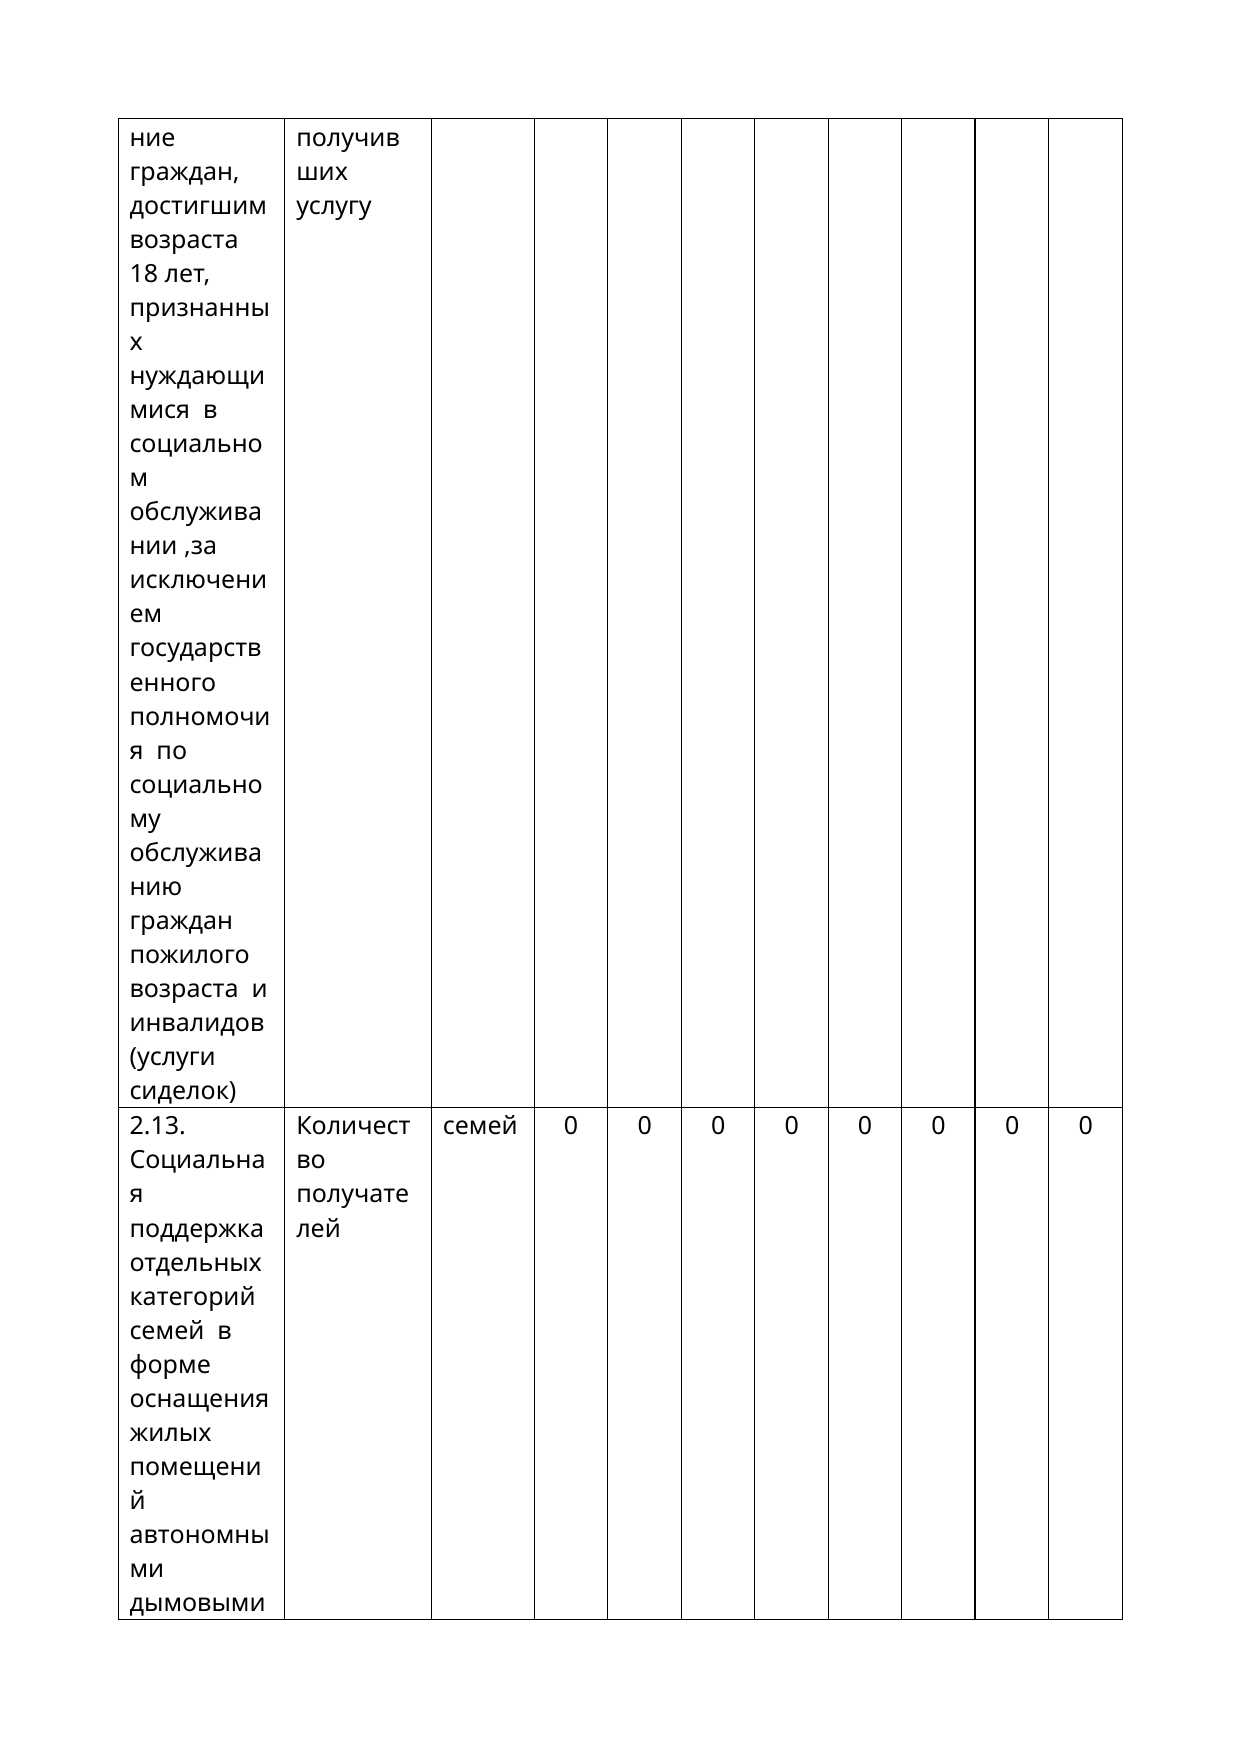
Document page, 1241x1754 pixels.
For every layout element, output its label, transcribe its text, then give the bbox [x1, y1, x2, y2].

table_cell 0 [535, 1108, 607, 1619]
table_cell [682, 119, 754, 1107]
table_cell 0 [682, 1108, 754, 1619]
table_cell 0 [1049, 1108, 1122, 1619]
table_cell [608, 119, 681, 1107]
table_cell 0 [976, 1108, 1048, 1619]
table_cell 2.13. Социальная поддержка отдельных категорий семей в форме оснащения жилых помещений автономными дымовыми [119, 1108, 284, 1619]
table_cell 0 [902, 1108, 974, 1619]
table_cell [902, 119, 974, 1107]
table_cell [535, 119, 607, 1107]
table_cell Количество получателей [285, 1108, 431, 1619]
table_cell [432, 119, 534, 1107]
table_cell [829, 119, 901, 1107]
table_cell [976, 119, 1048, 1107]
table_cell [755, 119, 828, 1107]
table_cell получивших услугу [285, 119, 431, 1107]
table_cell семей [432, 1108, 534, 1619]
table_cell 0 [608, 1108, 681, 1619]
table_cell ние граждан, достигшим возраста 18 лет, признанных нуждающимися в социальном обслуживании ,за исключением государственного полномочия по социальному обслуживанию граждан пожилого возраста и инвалидов (услуги сиделок) [119, 119, 284, 1107]
table_cell 0 [829, 1108, 901, 1619]
table_cell 0 [755, 1108, 828, 1619]
table_cell [1049, 119, 1122, 1107]
